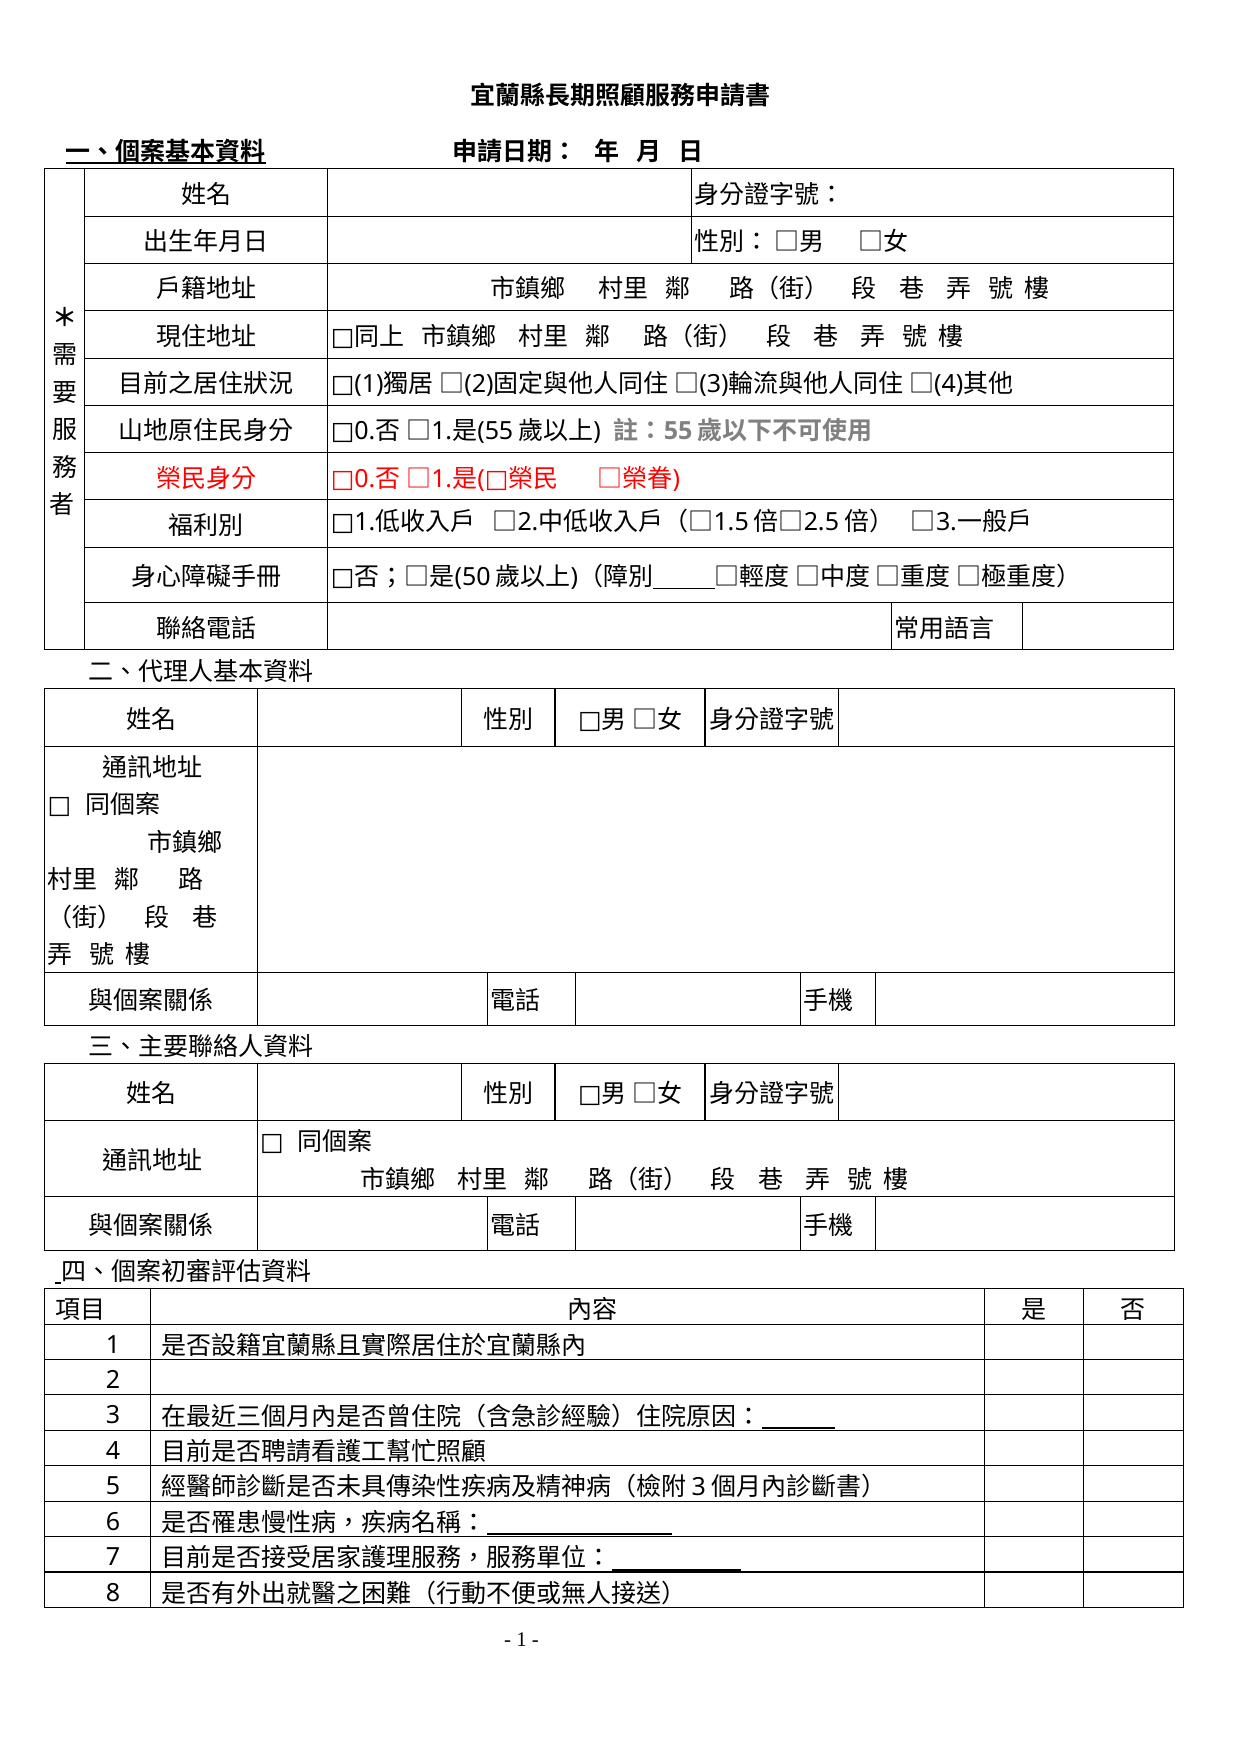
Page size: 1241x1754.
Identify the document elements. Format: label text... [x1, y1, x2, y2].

table_cell [1023, 603, 1173, 649]
table_cell 與個案關係 [45, 973, 257, 1025]
table_cell 與個案關係 [45, 1197, 257, 1249]
table_cell 1 [45, 1325, 150, 1359]
table_cell 榮民身分 [85, 453, 327, 499]
table_cell 3 [45, 1395, 150, 1430]
table_cell [985, 1502, 1083, 1536]
table_cell [576, 1197, 800, 1249]
table_header ＊需要服務者 [45, 169, 84, 649]
table_header [258, 1064, 461, 1120]
table_cell 是否有外出就醫之困難（行動不便或無人接送） [151, 1573, 984, 1607]
table_cell [985, 1466, 1083, 1501]
text 宜蘭縣長期照顧服務申請書 [89, 74, 1152, 112]
table_cell [985, 1537, 1083, 1571]
table_cell 常用語言 [892, 603, 1022, 649]
table_header 性別 [462, 1064, 554, 1120]
table_cell [985, 1325, 1083, 1359]
table_cell 戶籍地址 [85, 264, 327, 310]
table_cell □否；□是(50歲以上)（障別 □輕度 □中度 □重度 □極重度） [328, 548, 1173, 602]
table_header 性別 [462, 689, 554, 746]
table_cell 目前之居住狀況 [85, 359, 327, 405]
table_cell 身心障礙手冊 [85, 548, 327, 602]
table_cell 聯絡電話 [85, 603, 327, 649]
table_cell 同個案 市鎮鄉 村里 鄰 路（街） 段 巷 弄 號 樓 [258, 1121, 1174, 1196]
table_header 身分證字號 [706, 1064, 838, 1120]
table_header 姓名 [45, 1064, 257, 1120]
table_cell 2 目前是否入住機構或住院中，機構(醫院)名稱： [45, 1360, 150, 1394]
table_cell 福利別 [85, 500, 327, 547]
table_header 身分證字號： [692, 169, 1173, 216]
table_header 是 [985, 1289, 1083, 1323]
table_cell 7 [45, 1537, 150, 1571]
table_cell 目前是否聘請看護工幫忙照顧 12-1(□.本籍 □.外籍) 12-2 □申請中 (□.本籍 □.外籍) [151, 1431, 984, 1465]
table_cell [258, 747, 1174, 972]
table_cell [1084, 1502, 1183, 1536]
table_cell [985, 1431, 1083, 1465]
table_cell □0.否 □1.是(55歲以上) 註：55歲以下不可使用 [328, 406, 1173, 452]
table_cell 出生年月日 [85, 217, 327, 263]
table_cell [576, 973, 800, 1025]
table_cell □0.否 □1.是(□榮民 □榮眷) [328, 453, 1173, 499]
table_cell [876, 973, 1174, 1025]
table_header [328, 169, 691, 216]
table_header 姓名 [85, 169, 327, 216]
table_header □男 □女 [556, 1064, 704, 1120]
table_header [258, 689, 461, 746]
table_cell [985, 1573, 1083, 1607]
text 三、主要聯絡人資料 [89, 1026, 1152, 1063]
table_cell 是否設籍宜蘭縣且實際居住於宜蘭縣內 [151, 1325, 984, 1359]
table_cell □同上 市鎮鄉 村里 鄰 路（街） 段 巷 弄 號 樓 [328, 311, 1173, 357]
table_cell [1084, 1360, 1183, 1394]
table_cell 市鎮鄉 村里 鄰 路（街） 段 巷 弄 號 樓 [328, 264, 1173, 310]
table_cell 5 [45, 1466, 150, 1501]
table_cell 電話 [488, 973, 575, 1025]
table_header 姓名 [45, 689, 257, 746]
table_cell 現住地址 [85, 311, 327, 357]
table_cell [328, 603, 891, 649]
table_cell [258, 1197, 487, 1249]
table_cell 通訊地址 同個案 市鎮鄉 村里 鄰 路（街） 段 巷 弄 號 樓 [45, 747, 257, 972]
table_header [839, 689, 1174, 746]
table_cell [876, 1197, 1174, 1249]
table_cell [151, 1360, 984, 1394]
table_cell 經醫師診斷是否未具傳染性疾病及精神病（檢附3個月內診斷書） [151, 1466, 984, 1501]
table_cell 手機 [801, 973, 875, 1025]
table_cell 目前是否接受居家護理服務，服務單位： [151, 1537, 984, 1571]
table_cell [1084, 1325, 1183, 1359]
text 一、個案基本資料 申請日期： 年 月 日 [66, 131, 1152, 168]
table_cell 在最近三個月內是否曾住院（含急診經驗）住院原因： [151, 1395, 984, 1430]
table_header 內容 [151, 1289, 984, 1323]
table_header 身分證字號 [706, 689, 838, 746]
table_cell [1084, 1537, 1183, 1571]
table_cell 4 [45, 1431, 150, 1465]
table_cell [985, 1395, 1083, 1430]
table_cell 通訊地址 [45, 1121, 257, 1196]
table_header [839, 1064, 1174, 1120]
table_cell [1084, 1466, 1183, 1501]
table_cell 山地原住民身分 [85, 406, 327, 452]
table_header 否 [1084, 1289, 1183, 1323]
table_cell [328, 217, 691, 263]
text 四、個案初審評估資料 [14, 1251, 1152, 1288]
table_cell [1084, 1431, 1183, 1465]
text 二、代理人基本資料 [89, 650, 1152, 688]
table_header □男 □女 [556, 689, 704, 746]
table_cell [258, 973, 487, 1025]
table_cell 是否罹患慢性病，疾病名稱： [151, 1502, 984, 1536]
table_cell □1.低收入戶 □2.中低收入戶（□1.5倍□2.5倍） □3.一般戶 [328, 500, 1173, 547]
table_cell [1084, 1573, 1183, 1607]
table_cell □(1)獨居 □(2)固定與他人同住 □(3)輪流與他人同住 □(4)其他 [328, 359, 1173, 405]
table_cell [1084, 1395, 1183, 1430]
table_cell 手機 [801, 1197, 875, 1249]
table_cell 性別： □男 □女 [692, 217, 1173, 263]
table_header 項目 [45, 1289, 150, 1323]
table_cell 6 [45, 1502, 150, 1536]
table_cell 電話 [488, 1197, 575, 1249]
table_cell 8 [45, 1573, 150, 1607]
table_cell [985, 1360, 1083, 1394]
